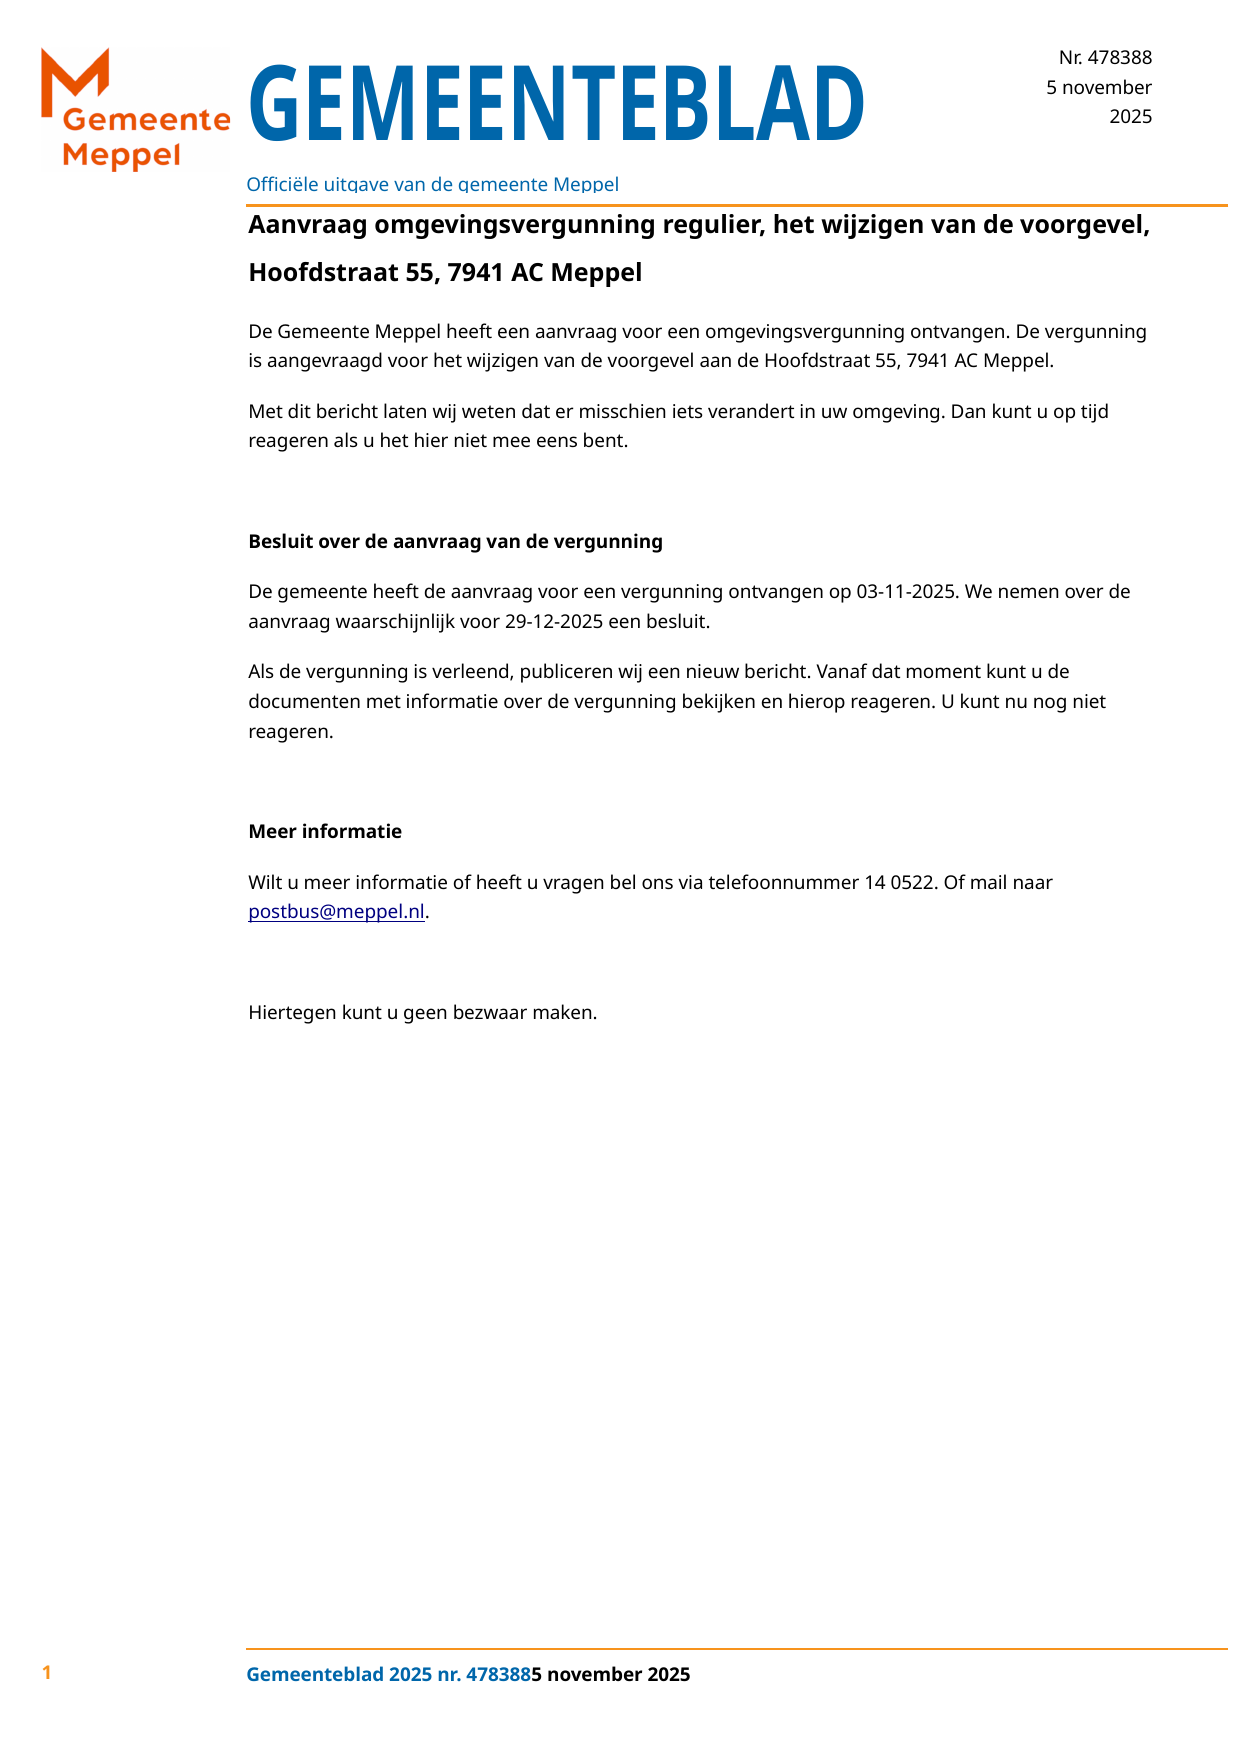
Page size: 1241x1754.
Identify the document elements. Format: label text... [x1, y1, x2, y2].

text Meer informatie [248, 819, 1152, 844]
text Aanvraag omgevingsvergunning regulier, het wijzigen van de voorgevel, Hoofdstraat 55, 7941 AC Meppel [248, 207, 1152, 288]
text Met dit bericht laten wij weten dat er misschien iets verandert in uw omgeving. Dan kunt u op tijd reageren als u het hier niet mee eens bent. [248, 398, 1152, 453]
text De gemeente heeft de aanvraag voor een vergunning ontvangen op 03-11-2025. We nemen over de aanvraag waarschijnlijk voor 29-12-2025 een besluit. [248, 579, 1152, 634]
text Als de vergunning is verleend, publiceren wij een nieuw bericht. Vanaf dat moment kunt u de documenten met informatie over de vergunning bekijken en hierop reageren. U kunt nu nog niet reageren. [248, 659, 1152, 744]
text Hiertegen kunt u geen bezwaar maken. [248, 999, 1152, 1025]
picture [41, 47, 231, 172]
text De Gemeente Meppel heeft een aanvraag voor een omgevingsvergunning ontvangen. De vergunning is aangevraagd voor het wijzigen van de voorgevel aan de Hoofdstraat 55, 7941 AC Meppel. [248, 318, 1152, 373]
text Besluit over de aanvraag van de vergunning [248, 528, 1152, 554]
text Wilt u meer informatie of heeft u vragen bel ons via telefoonnummer 14 0522. Of mail naar postbus@meppel.nl. [248, 869, 1152, 924]
